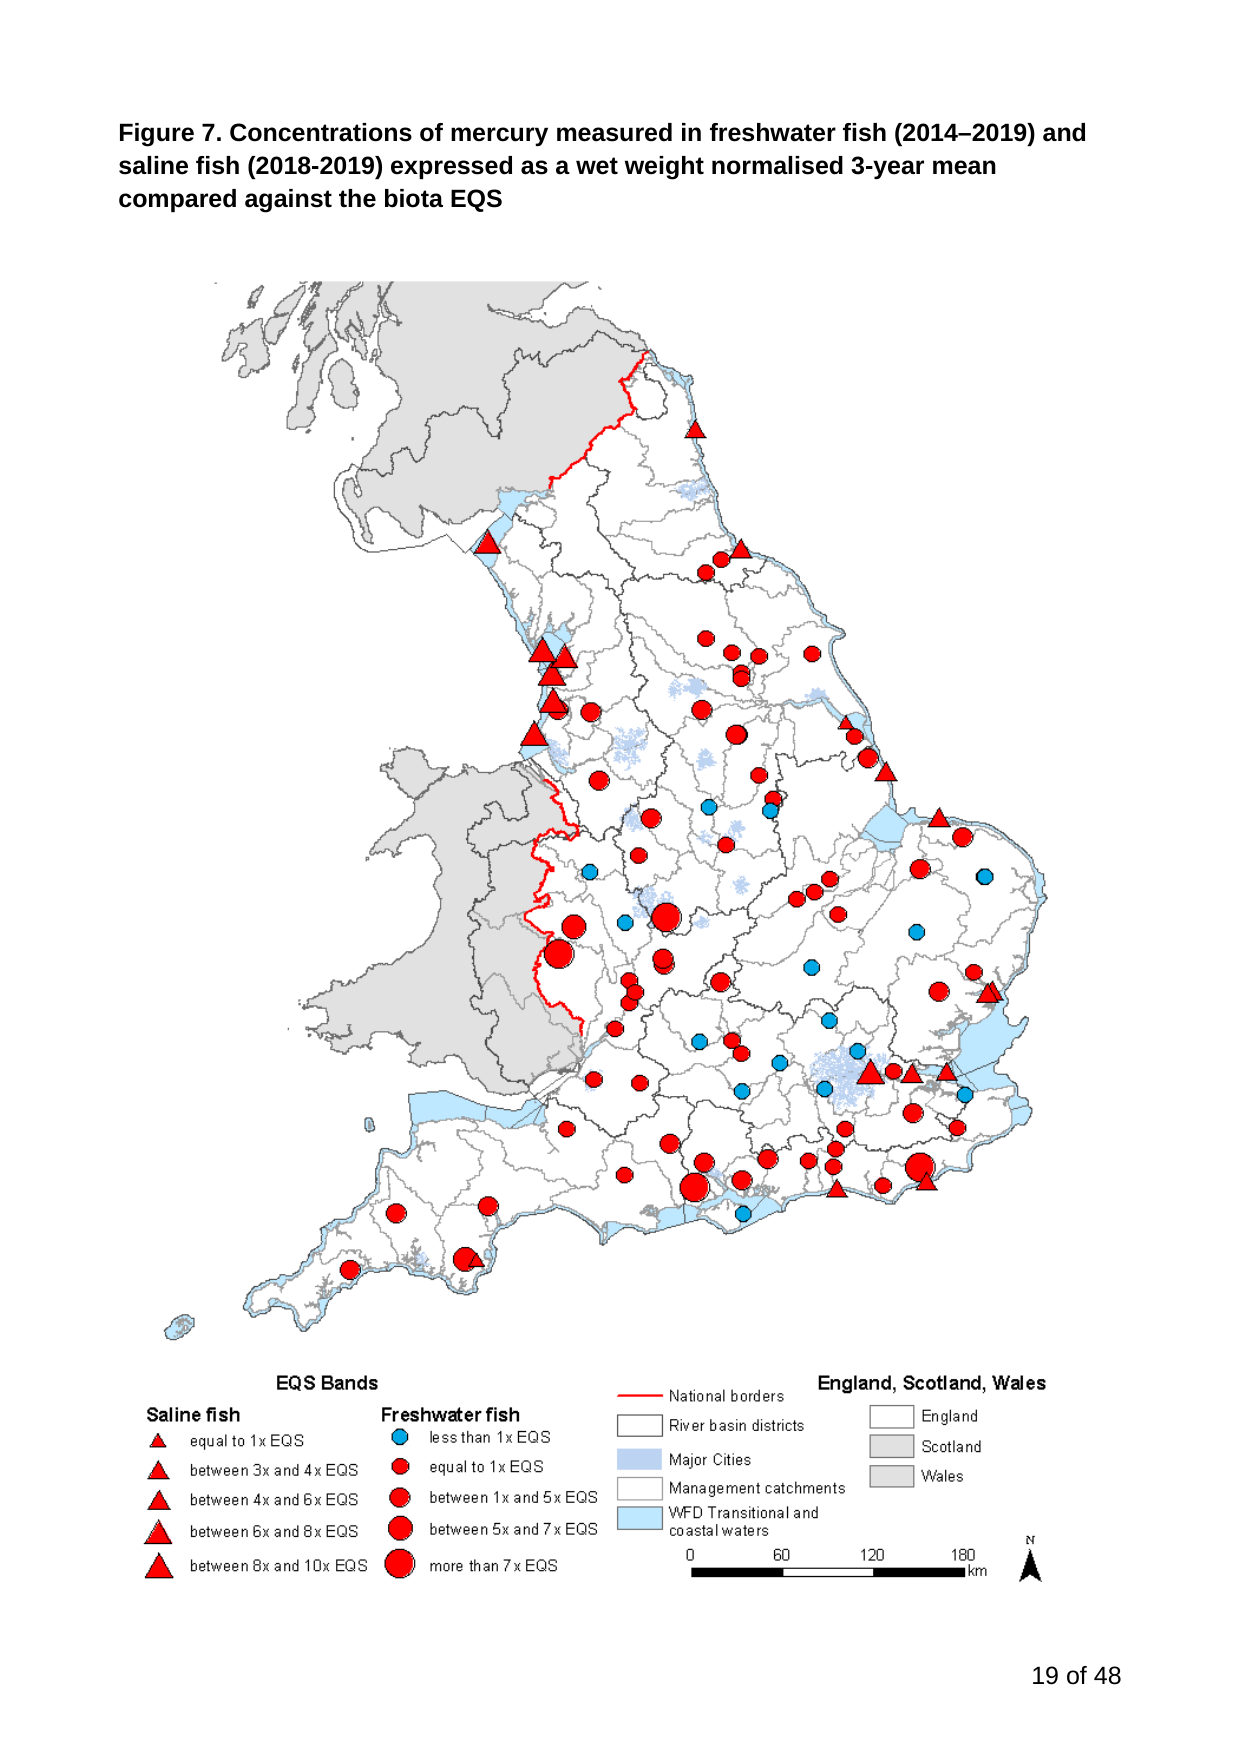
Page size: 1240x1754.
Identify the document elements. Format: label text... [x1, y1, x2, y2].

subtitle Figure 7. Concentrations of mercury measured in freshwater fish (2014–2019) and saline fish (2018-2019) expressed as a wet weight normalised 3-year mean compared against the biota EQS [118, 118, 1121, 213]
